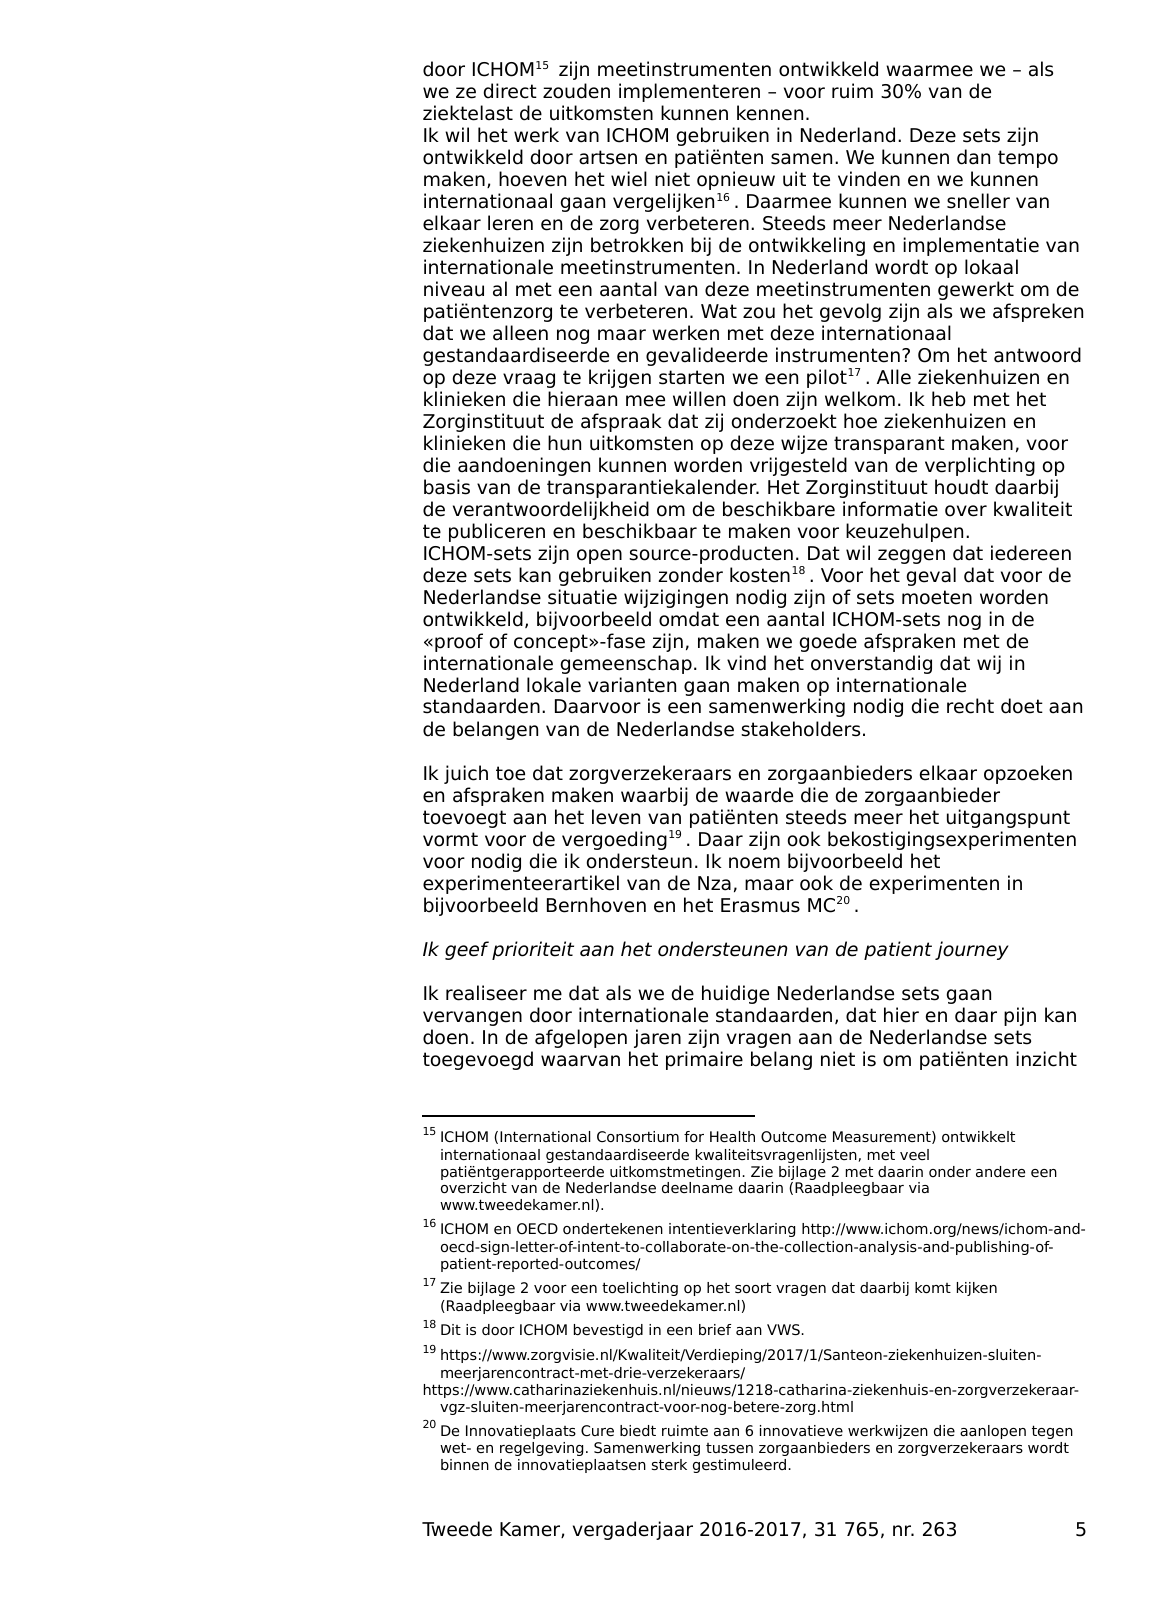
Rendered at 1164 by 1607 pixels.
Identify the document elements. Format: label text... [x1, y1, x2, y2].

text De Innovatieplaats Cure biedt ruimte aan 6 innovatieve werkwijzen die aanlopen tegen wet- en regelgeving. Samenwerking tussen zorgaanbieders en zorgverzekeraars wordt binnen de innovatieplaatsen sterk gestimuleerd. [422, 1418, 1087, 1474]
subtitle Ik geef prioriteit aan het ondersteunen van de patient journey [422, 939, 1087, 961]
text https://www.catharinaziekenhuis.nl/nieuws/1218-catharina-ziekenhuis-en-zorgverzekeraar-vgz-sluiten-meerjarencontract-voor-nog-betere-zorg.html [422, 1382, 1087, 1416]
text https://www.zorgvisie.nl/Kwaliteit/Verdieping/2017/1/Santeon-ziekenhuizen-sluiten-meerjarencontract-met-drie-verzekeraars/ [422, 1343, 1087, 1382]
text Ik juich toe dat zorgverzekeraars en zorgaanbieders elkaar opzoeken en afspraken maken waarbij de waarde die de zorgaanbieder toevoegt aan het leven van patiënten steeds meer het uitgangspunt vormt voor de vergoeding. Daar zijn ook bekostigingsexperimenten voor nodig die ik ondersteun. Ik noem bijvoorbeeld het experimenteerartikel van de Nza, maar ook de experimenten in bijvoorbeeld Bernhoven en het Erasmus MC. [422, 763, 1087, 916]
text ICHOM-sets zijn open source-producten. Dat wil zeggen dat iedereen deze sets kan gebruiken zonder kosten. Voor het geval dat voor de Nederlandse situatie wijzigingen nodig zijn of sets moeten worden ontwikkeld, bijvoorbeeld omdat een aantal ICHOM-sets nog in de «proof of concept»-fase zijn, maken we goede afspraken met de internationale gemeenschap. Ik vind het onverstandig dat wij in Nederland lokale varianten gaan maken op internationale standaarden. Daarvoor is een samenwerking nodig die recht doet aan de belangen van de Nederlandse stakeholders. [422, 543, 1087, 740]
text Ik wil het werk van ICHOM gebruiken in Nederland. Deze sets zijn ontwikkeld door artsen en patiënten samen. We kunnen dan tempo maken, hoeven het wiel niet opnieuw uit te vinden en we kunnen internationaal gaan vergelijken. Daarmee kunnen we sneller van elkaar leren en de zorg verbeteren. Steeds meer Nederlandse ziekenhuizen zijn betrokken bij de ontwikkeling en implementatie van internationale meetinstrumenten. In Nederland wordt op lokaal niveau al met een aantal van deze meetinstrumenten gewerkt om de patiëntenzorg te verbeteren. Wat zou het gevolg zijn als we afspreken dat we alleen nog maar werken met deze internationaal gestandaardiseerde en gevalideerde instrumenten? Om het antwoord op deze vraag te krijgen starten we een pilot. Alle ziekenhuizen en klinieken die hieraan mee willen doen zijn welkom. Ik heb met het Zorginstituut de afspraak dat zij onderzoekt hoe ziekenhuizen en klinieken die hun uitkomsten op deze wijze transparant maken, voor die aandoeningen kunnen worden vrijgesteld van de verplichting op basis van de transparantiekalender. Het Zorginstituut houdt daarbij de verantwoordelijkheid om de beschikbare informatie over kwaliteit te publiceren en beschikbaar te maken voor keuzehulpen. [422, 125, 1087, 543]
text Ik realiseer me dat als we de huidige Nederlandse sets gaan vervangen door internationale standaarden, dat hier en daar pijn kan doen. In de afgelopen jaren zijn vragen aan de Nederlandse sets toegevoegd waarvan het primaire belang niet is om patiënten inzicht [422, 983, 1087, 1071]
text Zie bijlage 2 voor een toelichting op het soort vragen dat daarbij komt kijken (Raadpleegbaar via www.tweedekamer.nl) [422, 1276, 1087, 1315]
text We hebben in Nederland nogal eens de neiging om zelf het wiel uit te vinden, terwijl internationaal dezelfde ontwikkelingen plaatsvinden. Ik vind het veel verstandiger om gebruik te maken van internationale gestandaardiseerde en gevalideerde instrumenten. Er zijn de afgelopen jaren namelijk enorme stappen gezet om inzicht te kunnen krijgen in uitkomsten van behandelingen van patiënten. Alleen al door ICHOM zijn meetinstrumenten ontwikkeld waarmee we – als we ze direct zouden implementeren – voor ruim 30% van de ziektelast de uitkomsten kunnen kennen. [422, 59, 1087, 125]
text ICHOM (International Consortium for Health Outcome Measurement) ontwikkelt internationaal gestandaardiseerde kwaliteitsvragenlijsten, met veel patiëntgerapporteerde uitkomstmetingen. Zie bijlage 2 met daarin onder andere een overzicht van de Nederlandse deelname daarin (Raadpleegbaar via www.tweedekamer.nl). [422, 1125, 1087, 1214]
text ICHOM en OECD ondertekenen intentieverklaring http://www.ichom.org/news/ichom-and-oecd-sign-letter-of-intent-to-collaborate-on-the-collection-analysis-and-publishing-of-patient-reported-outcomes/ [422, 1217, 1087, 1273]
text Dit is door ICHOM bevestigd in een brief aan VWS. [422, 1318, 1087, 1340]
